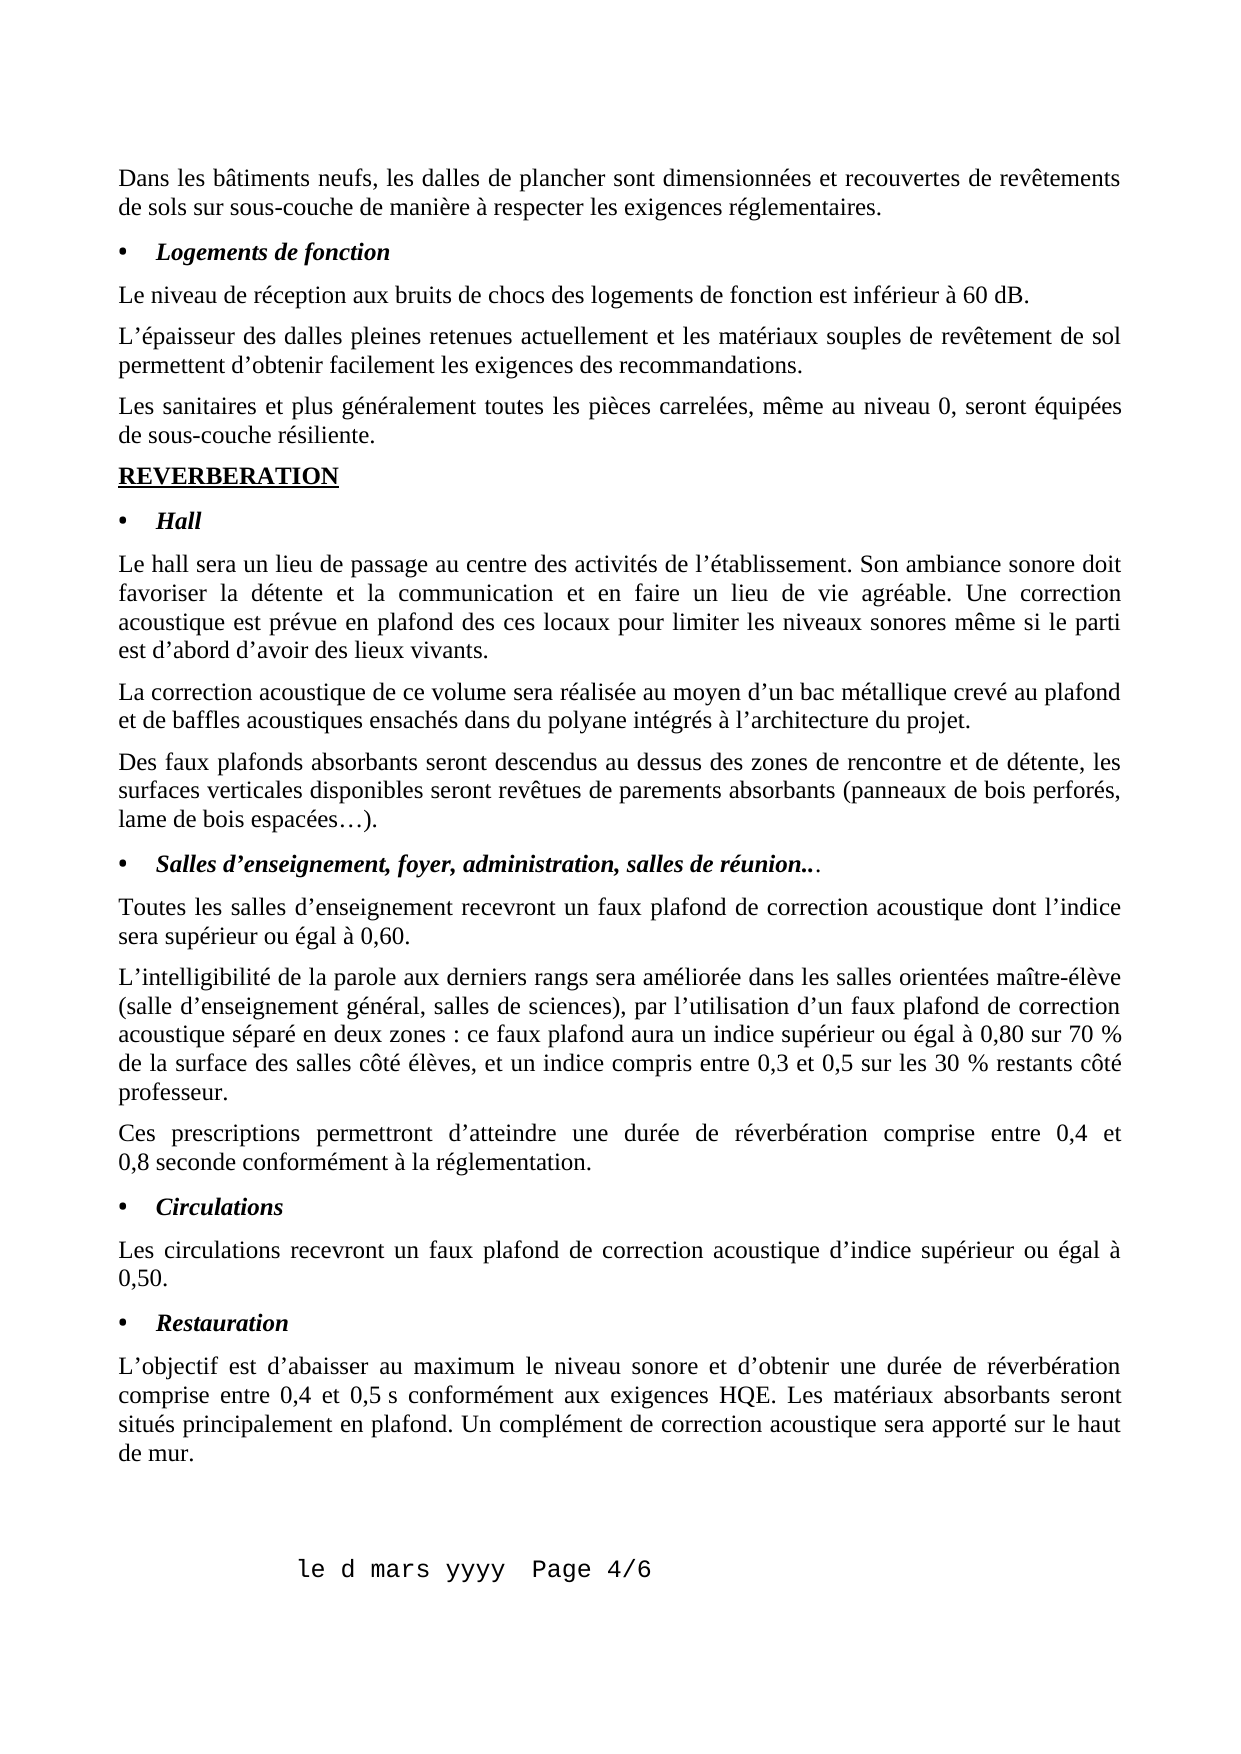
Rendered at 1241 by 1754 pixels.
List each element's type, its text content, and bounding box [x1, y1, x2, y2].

text Les circulations recevront un faux plafond de correction acoustique d’indice supérieur ou égal à 0,50. [118, 1235, 1122, 1292]
list Logements de fonction [118, 233, 1122, 268]
list Restauration [118, 1305, 1122, 1339]
text La correction acoustique de ce volume sera réalisée au moyen d’un bac métallique crevé au plafond et de baffles acoustiques ensachés dans du polyane intégrés à l’architecture du projet. [118, 677, 1122, 734]
text L’épaisseur des dalles pleines retenues actuellement et les matériaux souples de revêtement de sol permettent d’obtenir facilement les exigences des recommandations. [118, 321, 1122, 379]
text Le niveau de réception aux bruits de chocs des logements de fonction est inférieur à 60 dB. [118, 280, 1122, 309]
text Les sanitaires et plus généralement toutes les pièces carrelées, même au niveau 0, seront équipées de sous-couche résiliente. [118, 391, 1122, 449]
text L’intelligibilité de la parole aux derniers rangs sera améliorée dans les salles orientées maître-élève (salle d’enseignement général, salles de sciences), par l’utilisation d’un faux plafond de correction acoustique séparé en deux zones : ce faux plafond aura un indice supérieur ou égal à 0,80 sur 70 % de la surface des salles côté élèves, et un indice compris entre 0,3 et 0,5 sur les 30 % restants côté professeur. [118, 962, 1122, 1106]
text L’objectif est d’abaisser au maximum le niveau sonore et d’obtenir une durée de réverbération comprise entre 0,4 et 0,5 s conformément aux exigences HQE. Les matériaux absorbants seront situés principalement en plafond. Un complément de correction acoustique sera apporté sur le haut de mur. [118, 1351, 1122, 1466]
list Hall [118, 503, 1122, 537]
text REVERBERATION [118, 461, 1122, 490]
text Dans les bâtiments neufs, les dalles de plancher sont dimensionnées et recouvertes de revêtements de sols sur sous-couche de manière à respecter les exigences réglementaires. [118, 163, 1122, 221]
list Circulations [118, 1188, 1122, 1222]
text Ces prescriptions permettront d’atteindre une durée de réverbération comprise entre 0,4 et 0,8 seconde conformément à la réglementation. [118, 1118, 1122, 1176]
list Salles d’enseignement, foyer, administration, salles de réunion... [118, 845, 1122, 879]
text Le hall sera un lieu de passage au centre des activités de l’établissement. Son ambiance sonore doit favoriser la détente et la communication et en faire un lieu de vie agréable. Une correction acoustique est prévue en plafond des ces locaux pour limiter les niveaux sonores même si le parti est d’abord d’avoir des lieux vivants. [118, 549, 1122, 664]
text Toutes les salles d’enseignement recevront un faux plafond de correction acoustique dont l’indice sera supérieur ou égal à 0,60. [118, 892, 1122, 949]
text Des faux plafonds absorbants seront descendus au dessus des zones de rencontre et de détente, les surfaces verticales disponibles seront revêtues de parements absorbants (panneaux de bois perforés, lame de bois espacées…). [118, 747, 1122, 833]
